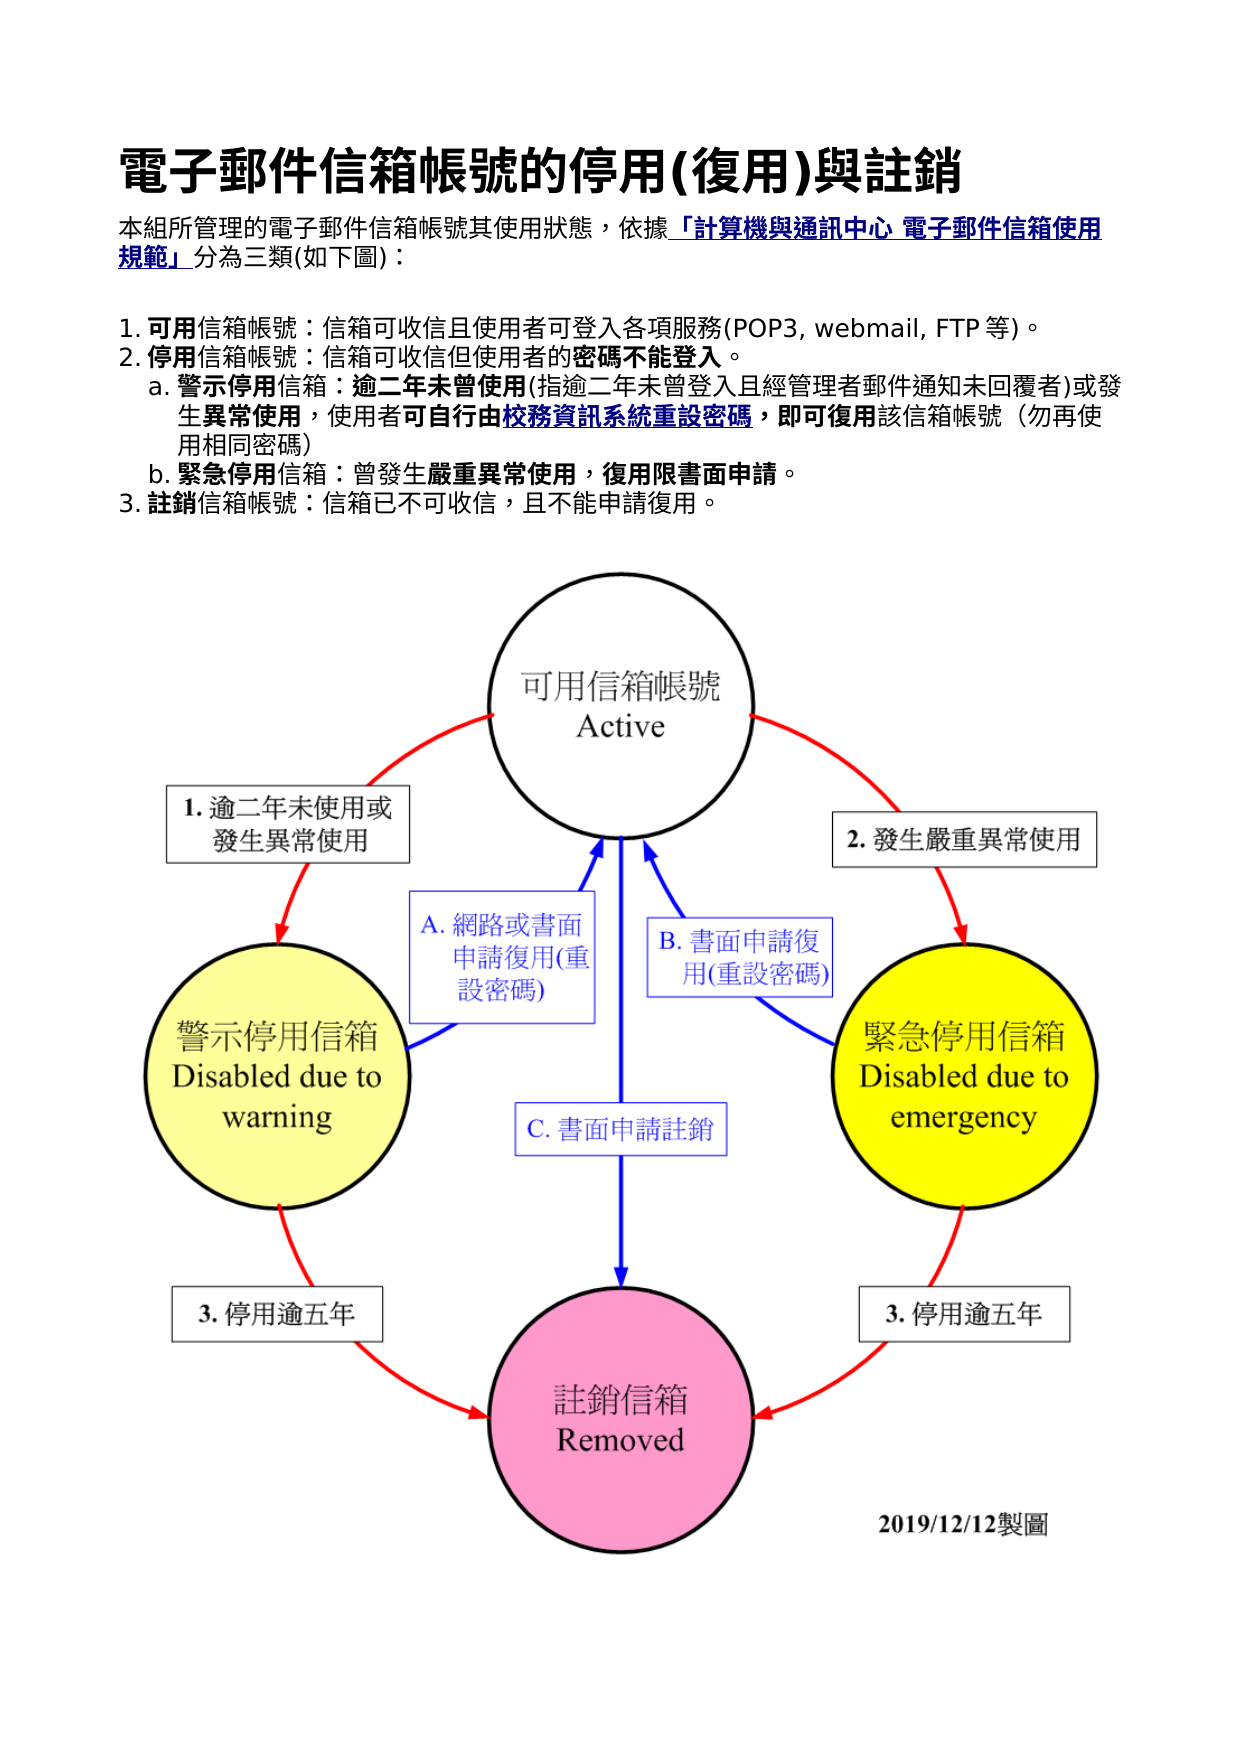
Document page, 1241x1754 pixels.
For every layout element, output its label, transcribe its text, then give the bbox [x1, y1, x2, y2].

subtitle 電子郵件信箱帳號的停用(復用)與註銷 [118, 143, 1122, 201]
list 註銷信箱帳號：信箱已不可收信，且不能申請復用。 [118, 489, 1122, 518]
list 可用信箱帳號：信箱可收信且使用者可登入各項服務(POP3, webmail, FTP等)。 [118, 314, 1122, 343]
picture [118, 547, 1123, 1578]
list 警示停用信箱：逾二年未曾使用(指逾二年未曾登入且經管理者郵件通知未回覆者)或發生異常使用，使用者可自行由校務資訊系統重設密碼，即可復用該信箱帳號（勿再使用相同密碼） [148, 372, 1122, 460]
list 停用信箱帳號：信箱可收信但使用者的密碼不能登入。 [118, 343, 1122, 372]
text 本組所管理的電子郵件信箱帳號其使用狀態，依據「計算機與通訊中心 電子郵件信箱使用規範」分為三類(如下圖)： [118, 214, 1122, 272]
list 緊急停用信箱：曾發生嚴重異常使用，復用限書面申請。 [148, 460, 1122, 489]
